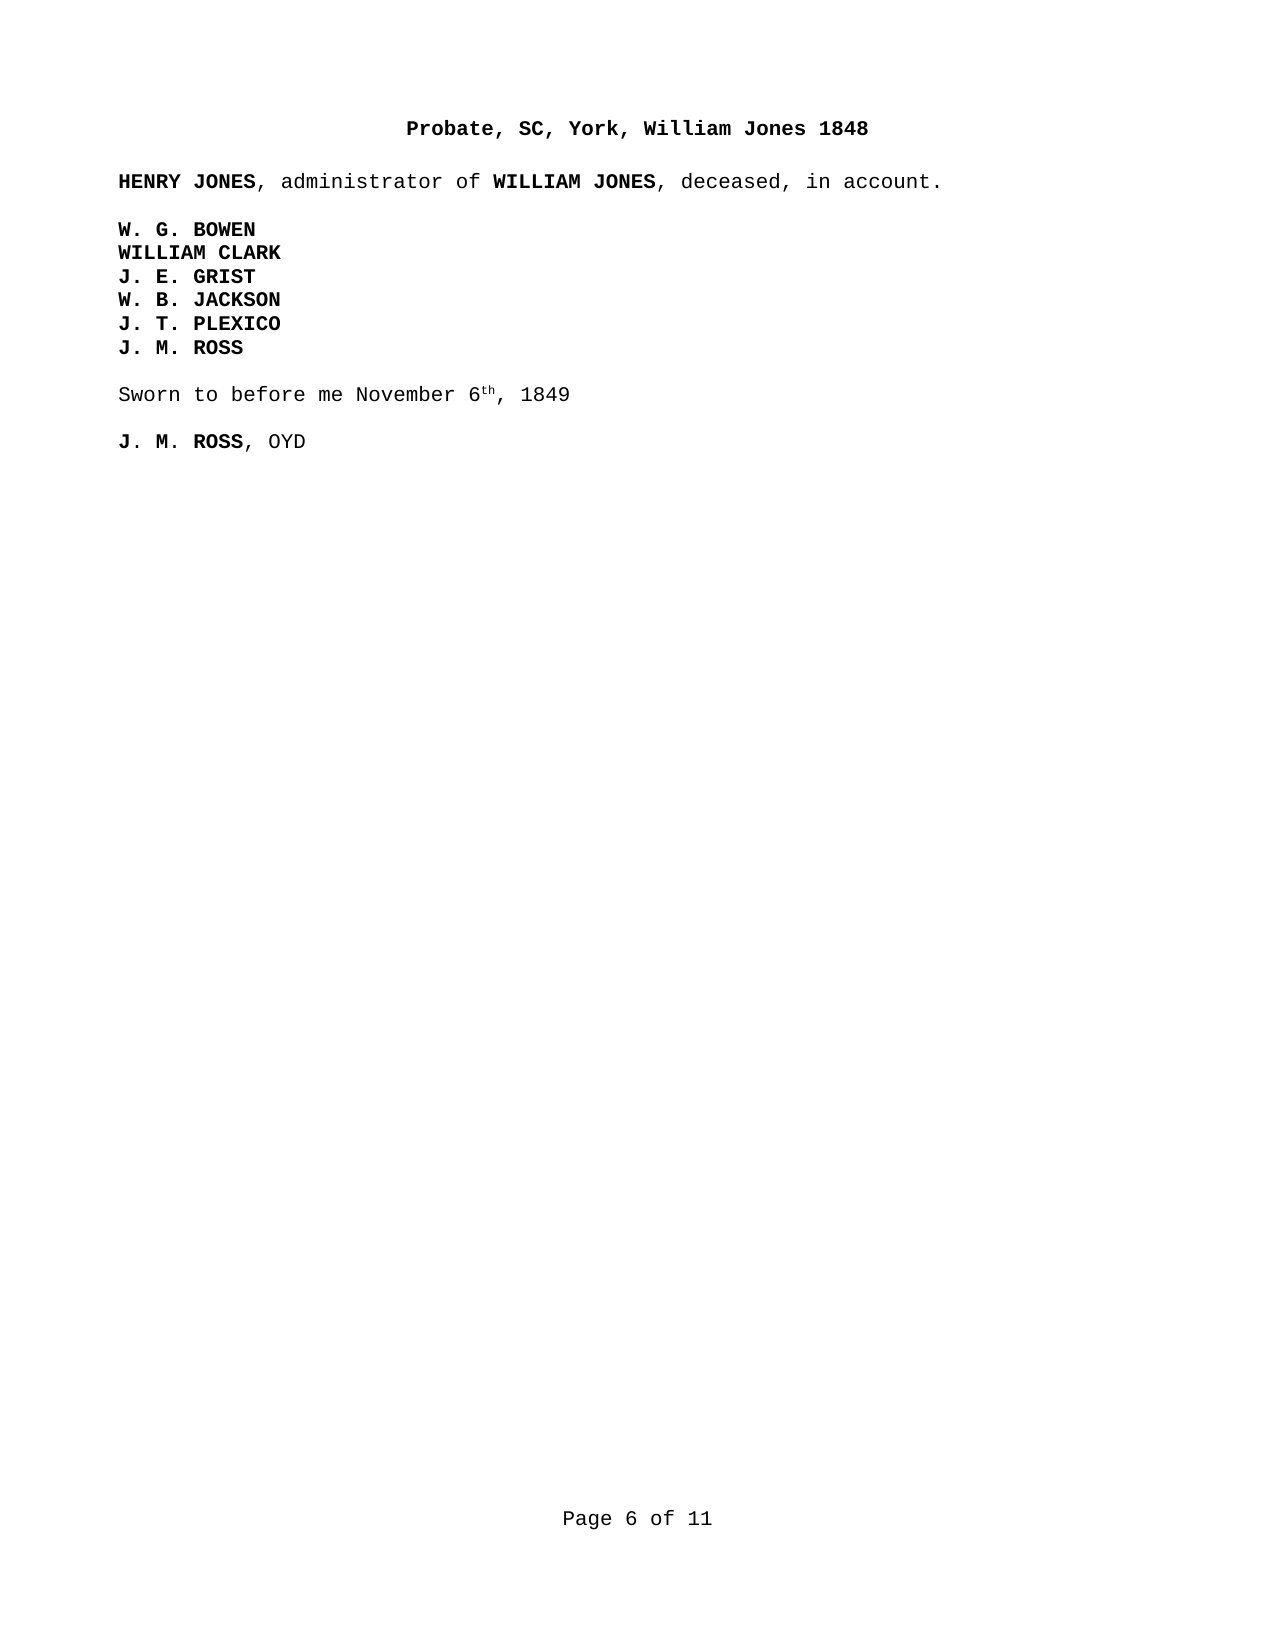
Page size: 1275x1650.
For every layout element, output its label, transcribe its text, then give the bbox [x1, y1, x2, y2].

text J. M. Ross [118, 337, 1157, 360]
text William Clark [118, 242, 1157, 266]
text Henry Jones, administrator of William Jones, deceased, in account. [118, 171, 1157, 195]
text Sworn to before me November 6th, 1849 [118, 384, 1157, 408]
text J. M. Ross, OYD [118, 431, 1157, 455]
text J. T. Plexico [118, 313, 1157, 337]
text J. E. Grist [118, 266, 1157, 289]
text W. B. Jackson [118, 289, 1157, 313]
text W. G. Bowen [118, 218, 1157, 242]
